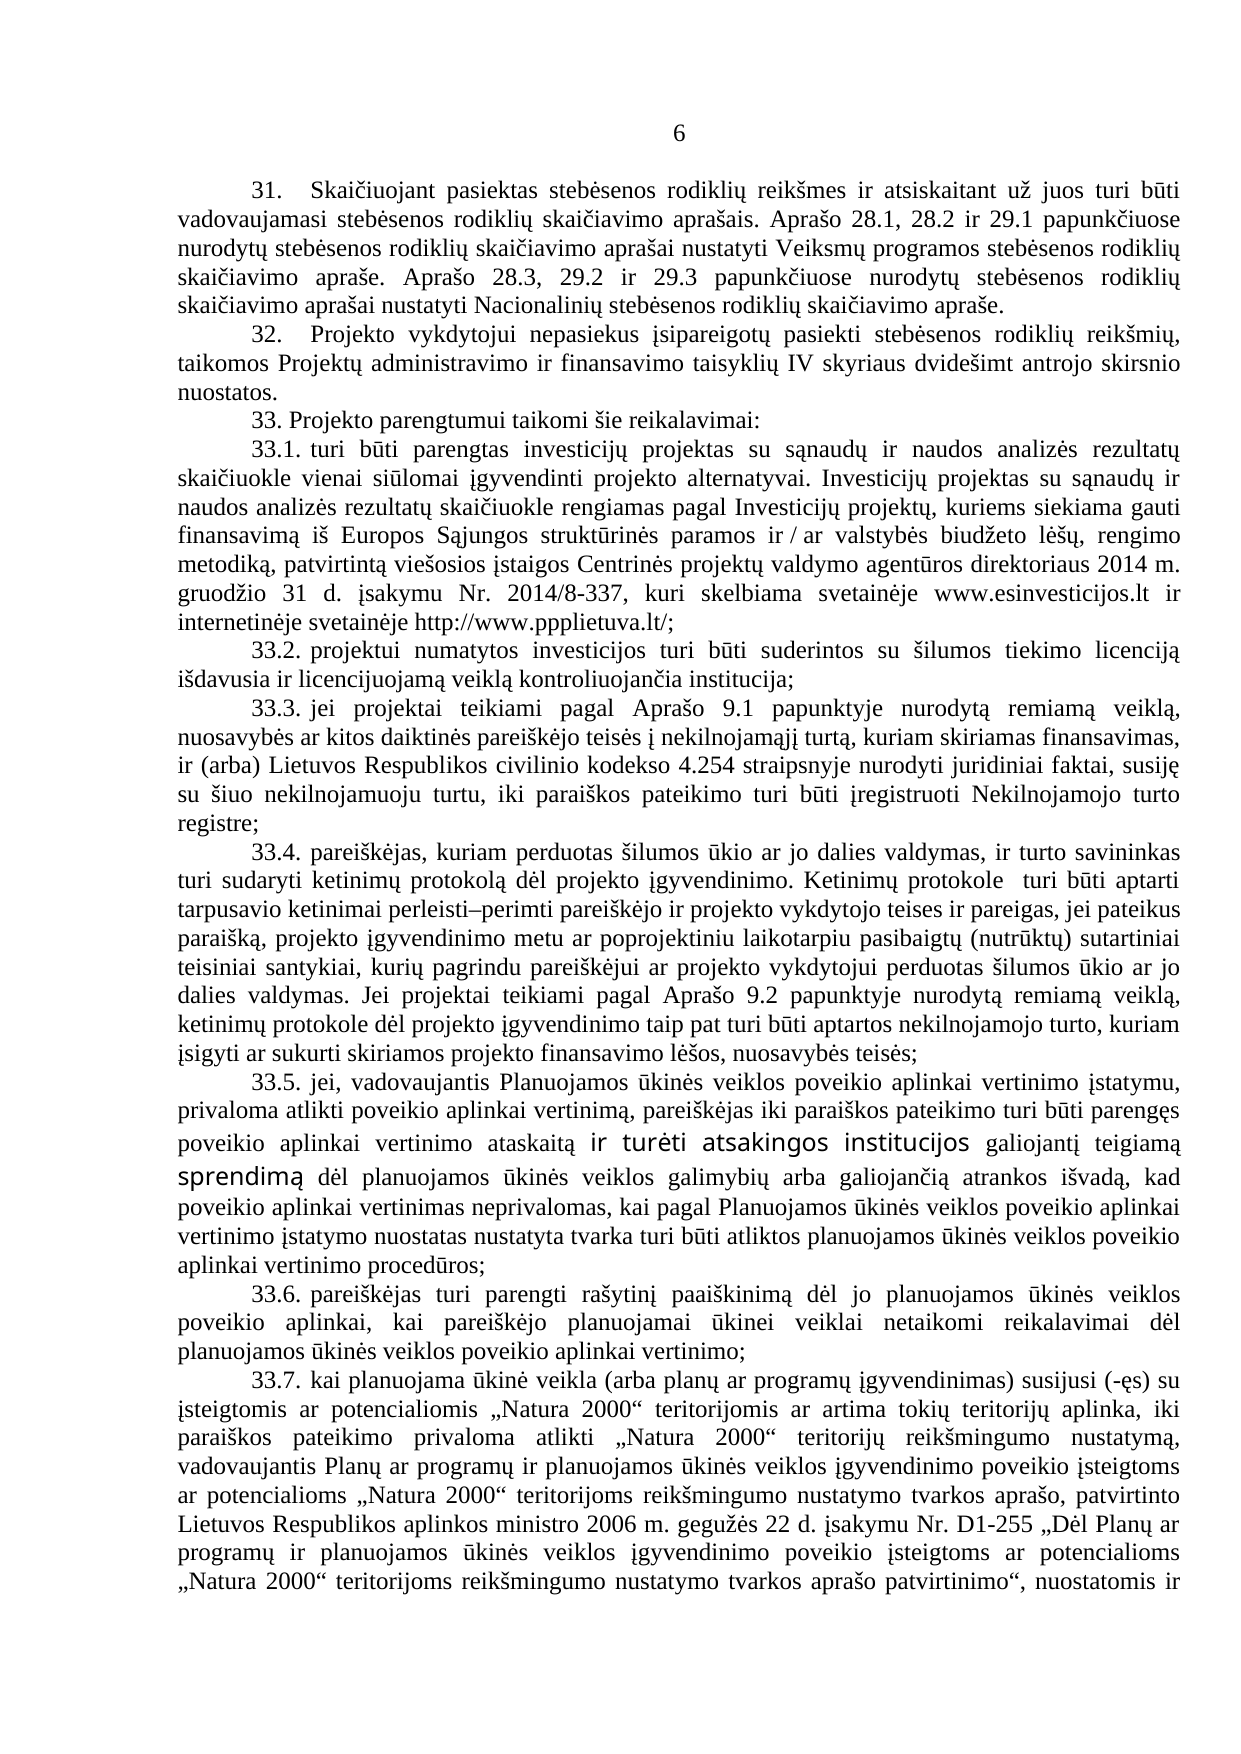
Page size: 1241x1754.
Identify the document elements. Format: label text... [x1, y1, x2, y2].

text 33.5. jei, vadovaujantis Planuojamos ūkinės veiklos poveikio aplinkai vertinimo įstatymu, privaloma atlikti poveikio aplinkai vertinimą, pareiškėjas iki paraiškos pateikimo turi būti parengęs poveikio aplinkai vertinimo ataskaitą ir turėti atsakingos institucijos galiojantį teigiamą sprendimą dėl planuojamos ūkinės veiklos galimybių arba galiojančią atrankos išvadą, kad poveikio aplinkai vertinimas neprivalomas, kai pagal Planuojamos ūkinės veiklos poveikio aplinkai vertinimo įstatymo nuostatas nustatyta tvarka turi būti atliktos planuojamos ūkinės veiklos poveikio aplinkai vertinimo procedūros; [177, 1067, 1181, 1279]
text 33.1. turi būti parengtas investicijų projektas su sąnaudų ir naudos analizės rezultatų skaičiuokle vienai siūlomai įgyvendinti projekto alternatyvai. Investicijų projektas su sąnaudų ir naudos analizės rezultatų skaičiuokle rengiamas pagal Investicijų projektų, kuriems siekiama gauti finansavimą iš Europos Sąjungos struktūrinės paramos ir / ar valstybės biudžeto lėšų, rengimo metodiką, patvirtintą viešosios įstaigos Centrinės projektų valdymo agentūros direktoriaus 2014 m. gruodžio 31 d. įsakymu Nr. 2014/8-337, kuri skelbiama svetainėje www.esinvesticijos.lt ir internetinėje svetainėje http://www.ppplietuva.lt/; [177, 434, 1181, 636]
text 33.7. kai planuojama ūkinė veikla (arba planų ar programų įgyvendinimas) susijusi (-ęs) su įsteigtomis ar potencialiomis „Natura 2000“ teritorijomis ar artima tokių teritorijų aplinka, iki paraiškos pateikimo privaloma atlikti „Natura 2000“ teritorijų reikšmingumo nustatymą, vadovaujantis Planų ar programų ir planuojamos ūkinės veiklos įgyvendinimo poveikio įsteigtoms ar potencialioms „Natura 2000“ teritorijoms reikšmingumo nustatymo tvarkos aprašo, patvirtinto Lietuvos Respublikos aplinkos ministro 2006 m. gegužės 22 d. įsakymu Nr. D1-255 „Dėl Planų ar programų ir planuojamos ūkinės veiklos įgyvendinimo poveikio įsteigtoms ar potencialioms „Natura 2000“ teritorijoms reikšmingumo nustatymo tvarkos aprašo patvirtinimo“, nuostatomis ir [177, 1365, 1181, 1595]
text 33.6. pareiškėjas turi parengti rašytinį paaiškinimą dėl jo planuojamos ūkinės veiklos poveikio aplinkai, kai pareiškėjo planuojamai ūkinei veiklai netaikomi reikalavimai dėl planuojamos ūkinės veiklos poveikio aplinkai vertinimo; [177, 1279, 1181, 1365]
text 33.3. jei projektai teikiami pagal Aprašo 9.1 papunktyje nurodytą remiamą veiklą, nuosavybės ar kitos daiktinės pareiškėjo teisės į nekilnojamąjį turtą, kuriam skiriamas finansavimas, ir (arba) Lietuvos Respublikos civilinio kodekso 4.254 straipsnyje nurodyti juridiniai faktai, susiję su šiuo nekilnojamuoju turtu, iki paraiškos pateikimo turi būti įregistruoti Nekilnojamojo turto registre; [177, 693, 1181, 837]
text 31. Skaičiuojant pasiektas stebėsenos rodiklių reikšmes ir atsiskaitant už juos turi būti vadovaujamasi stebėsenos rodiklių skaičiavimo aprašais. Aprašo 28.1, 28.2 ir 29.1 papunkčiuose nurodytų stebėsenos rodiklių skaičiavimo aprašai nustatyti Veiksmų programos stebėsenos rodiklių skaičiavimo apraše. Aprašo 28.3, 29.2 ir 29.3 papunkčiuose nurodytų stebėsenos rodiklių skaičiavimo aprašai nustatyti Nacionalinių stebėsenos rodiklių skaičiavimo apraše. [177, 176, 1181, 319]
text 32. Projekto vykdytojui nepasiekus įsipareigotų pasiekti stebėsenos rodiklių reikšmių, taikomos Projektų administravimo ir finansavimo taisyklių IV skyriaus dvidešimt antrojo skirsnio nuostatos. [177, 319, 1181, 406]
text 33.2. projektui numatytos investicijos turi būti suderintos su šilumos tiekimo licenciją išdavusia ir licencijuojamą veiklą kontroliuojančia institucija; [177, 636, 1181, 693]
text 33.4. pareiškėjas, kuriam perduotas šilumos ūkio ar jo dalies valdymas, ir turto savininkas turi sudaryti ketinimų protokolą dėl projekto įgyvendinimo. Ketinimų protokole turi būti aptarti tarpusavio ketinimai perleisti–perimti pareiškėjo ir projekto vykdytojo teises ir pareigas, jei pateikus paraišką, projekto įgyvendinimo metu ar poprojektiniu laikotarpiu pasibaigtų (nutrūktų) sutartiniai teisiniai santykiai, kurių pagrindu pareiškėjui ar projekto vykdytojui perduotas šilumos ūkio ar jo dalies valdymas. Jei projektai teikiami pagal Aprašo 9.2 papunktyje nurodytą remiamą veiklą, ketinimų protokole dėl projekto įgyvendinimo taip pat turi būti aptartos nekilnojamojo turto, kuriam įsigyti ar sukurti skiriamos projekto finansavimo lėšos, nuosavybės teisės; [177, 837, 1181, 1067]
text 33. Projekto parengtumui taikomi šie reikalavimai: [251, 406, 1181, 434]
